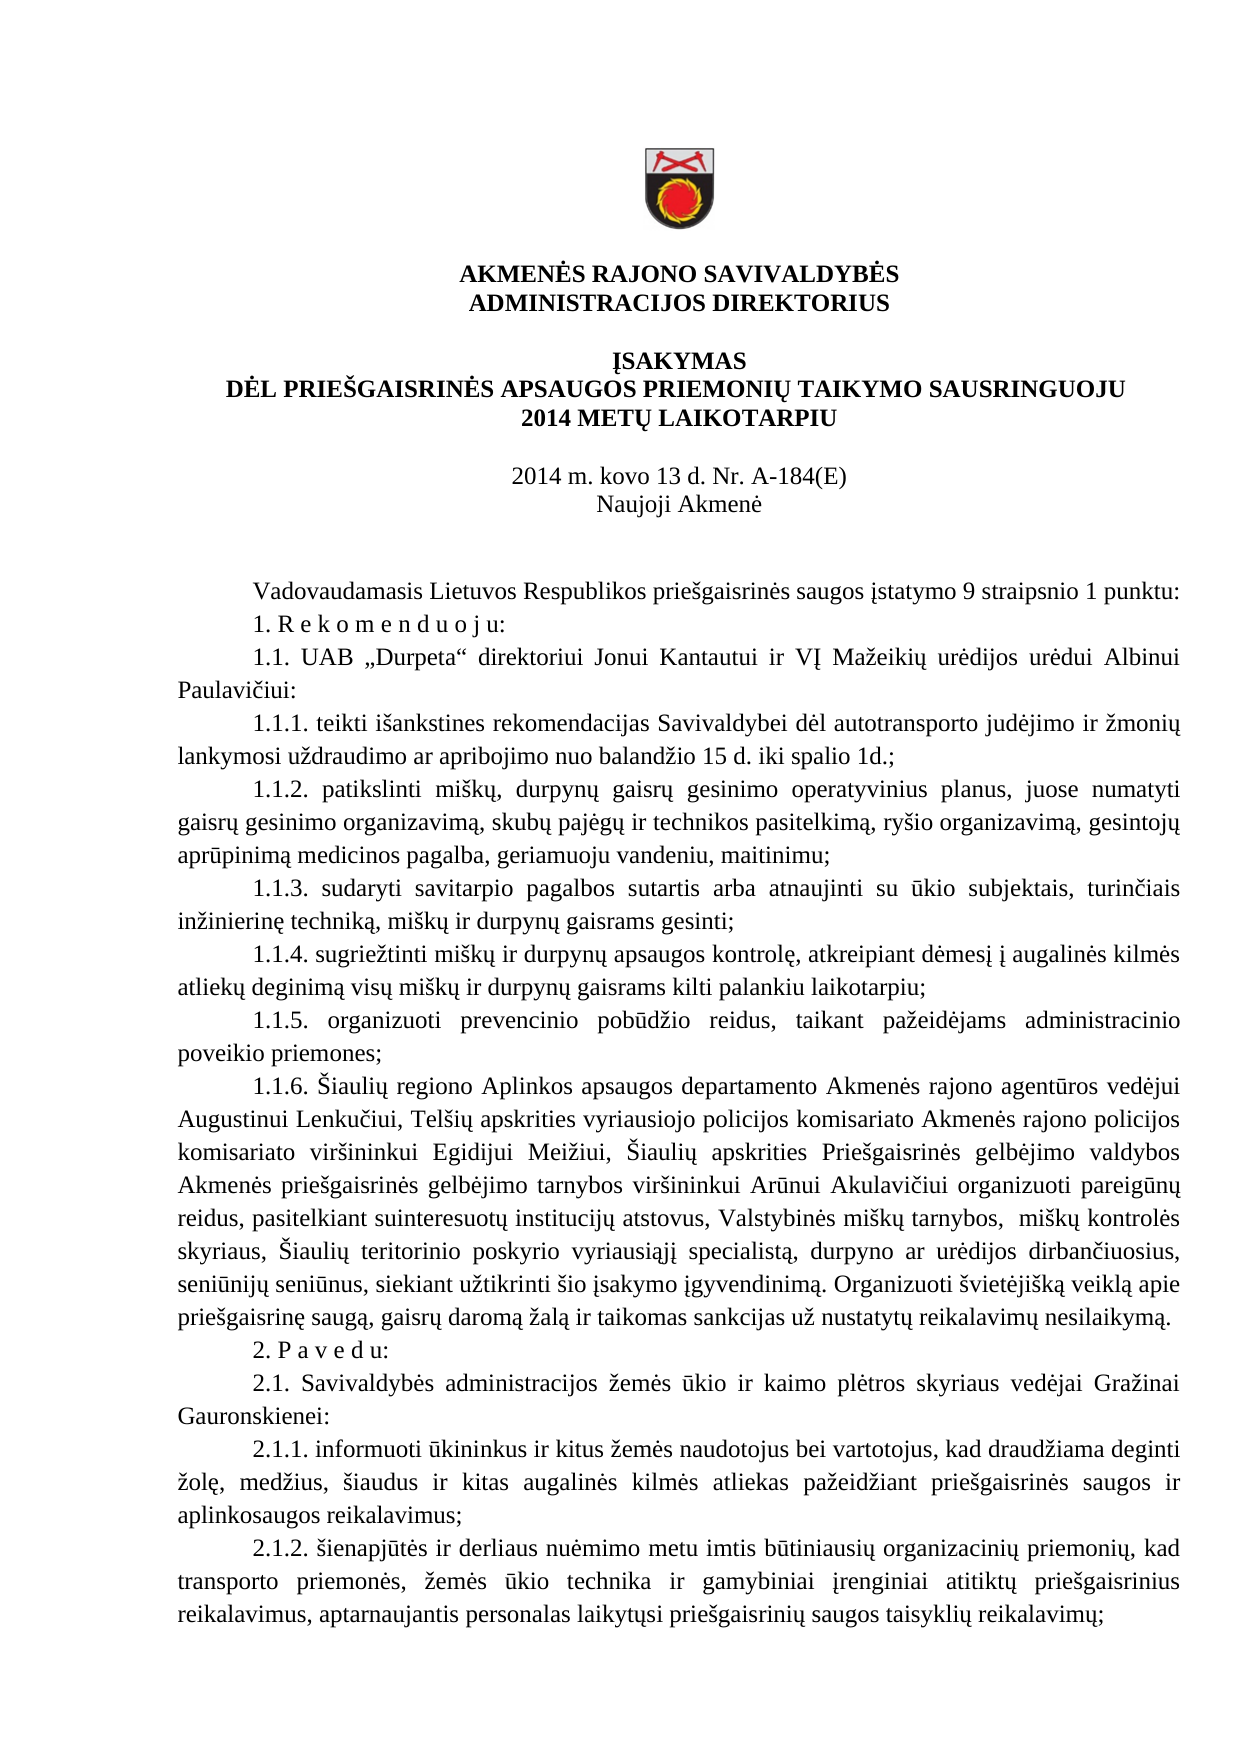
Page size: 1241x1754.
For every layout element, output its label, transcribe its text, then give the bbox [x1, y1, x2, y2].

text 2.1.2. šienapjūtės ir derliaus nuėmimo metu imtis būtiniausių organizacinių priemonių, kad transporto priemonės, žemės ūkio technika ir gamybiniai įrenginiai atitiktų priešgaisrinius reikalavimus, aptarnaujantis personalas laikytųsi priešgaisrinių saugos taisyklių reikalavimų; [177, 1533, 1181, 1628]
text AKMENĖS RAJONO SAVIVALDYBĖS [177, 259, 1181, 288]
text 2014 m. kovo 13 d. Nr. A-184(E) [177, 461, 1181, 489]
text Naujoji Akmenė [177, 489, 1181, 518]
text 2014 METŲ LAIKOTARPIU [177, 403, 1181, 432]
text ADMINISTRACIJOS DIREKTORIUS [177, 288, 1181, 317]
text 2.1. Savivaldybės administracijos žemės ūkio ir kaimo plėtros skyriaus vedėjai Gražinai Gauronskienei: [177, 1368, 1181, 1430]
text 1. R e k o m e n d u o j u: [177, 609, 1181, 638]
text 1.1. UAB „Durpeta“ direktoriui Jonui Kantautui ir VĮ Mažeikių urėdijos urėdui Albinui Paulavičiui: [177, 642, 1181, 704]
text Vadovaudamasis Lietuvos Respublikos priešgaisrinės saugos įstatymo 9 straipsnio 1 punktu: [177, 576, 1181, 604]
text 2.1.1. informuoti ūkininkus ir kitus žemės naudotojus bei vartotojus, kad draudžiama deginti žolę, medžius, šiaudus ir kitas augalinės kilmės atliekas pažeidžiant priešgaisrinės saugos ir aplinkosaugos reikalavimus; [177, 1434, 1181, 1529]
text 1.1.2. patikslinti miškų, durpynų gaisrų gesinimo operatyvinius planus, juose numatyti gaisrų gesinimo organizavimą, skubų pajėgų ir technikos pasitelkimą, ryšio organizavimą, gesintojų aprūpinimą medicinos pagalba, geriamuoju vandeniu, maitinimu; [177, 774, 1181, 869]
text 1.1.4. sugriežtinti miškų ir durpynų apsaugos kontrolę, atkreipiant dėmesį į augalinės kilmės atliekų deginimą visų miškų ir durpynų gaisrams kilti palankiu laikotarpiu; [177, 939, 1181, 1001]
text ĮSAKYMAS [177, 346, 1181, 374]
text 1.1.6. Šiaulių regiono Aplinkos apsaugos departamento Akmenės rajono agentūros vedėjui Augustinui Lenkučiui, Telšių apskrities vyriausiojo policijos komisariato Akmenės rajono policijos komisariato viršininkui Egidijui Meižiui, Šiaulių apskrities Priešgaisrinės gelbėjimo valdybos Akmenės priešgaisrinės gelbėjimo tarnybos viršininkui Arūnui Akulavičiui organizuoti pareigūnų reidus, pasitelkiant suinteresuotų institucijų atstovus, Valstybinės miškų tarnybos, miškų kontrolės skyriaus, Šiaulių teritorinio poskyrio vyriausiąjį specialistą, durpyno ar urėdijos dirbančiuosius, seniūnijų seniūnus, siekiant užtikrinti šio įsakymo įgyvendinimą. Organizuoti švietėjišką veiklą apie priešgaisrinę saugą, gaisrų daromą žalą ir taikomas sankcijas už nustatytų reikalavimų nesilaikymą. [177, 1071, 1181, 1331]
text 1.1.1. teikti išankstines rekomendacijas Savivaldybei dėl autotransporto judėjimo ir žmonių lankymosi uždraudimo ar apribojimo nuo balandžio 15 d. iki spalio 1d.; [177, 708, 1181, 770]
text 1.1.5. organizuoti prevencinio pobūdžio reidus, taikant pažeidėjams administracinio poveikio priemones; [177, 1005, 1181, 1067]
text 1.1.3. sudaryti savitarpio pagalbos sutartis arba atnaujinti su ūkio subjektais, turinčiais inžinierinę techniką, miškų ir durpynų gaisrams gesinti; [177, 873, 1181, 935]
text DĖL PRIEŠGAISRINĖS APSAUGOS PRIEMONIŲ TAIKYMO SAUSRINGUOJU [177, 374, 1181, 403]
text 2. P a v e d u: [177, 1335, 1181, 1364]
